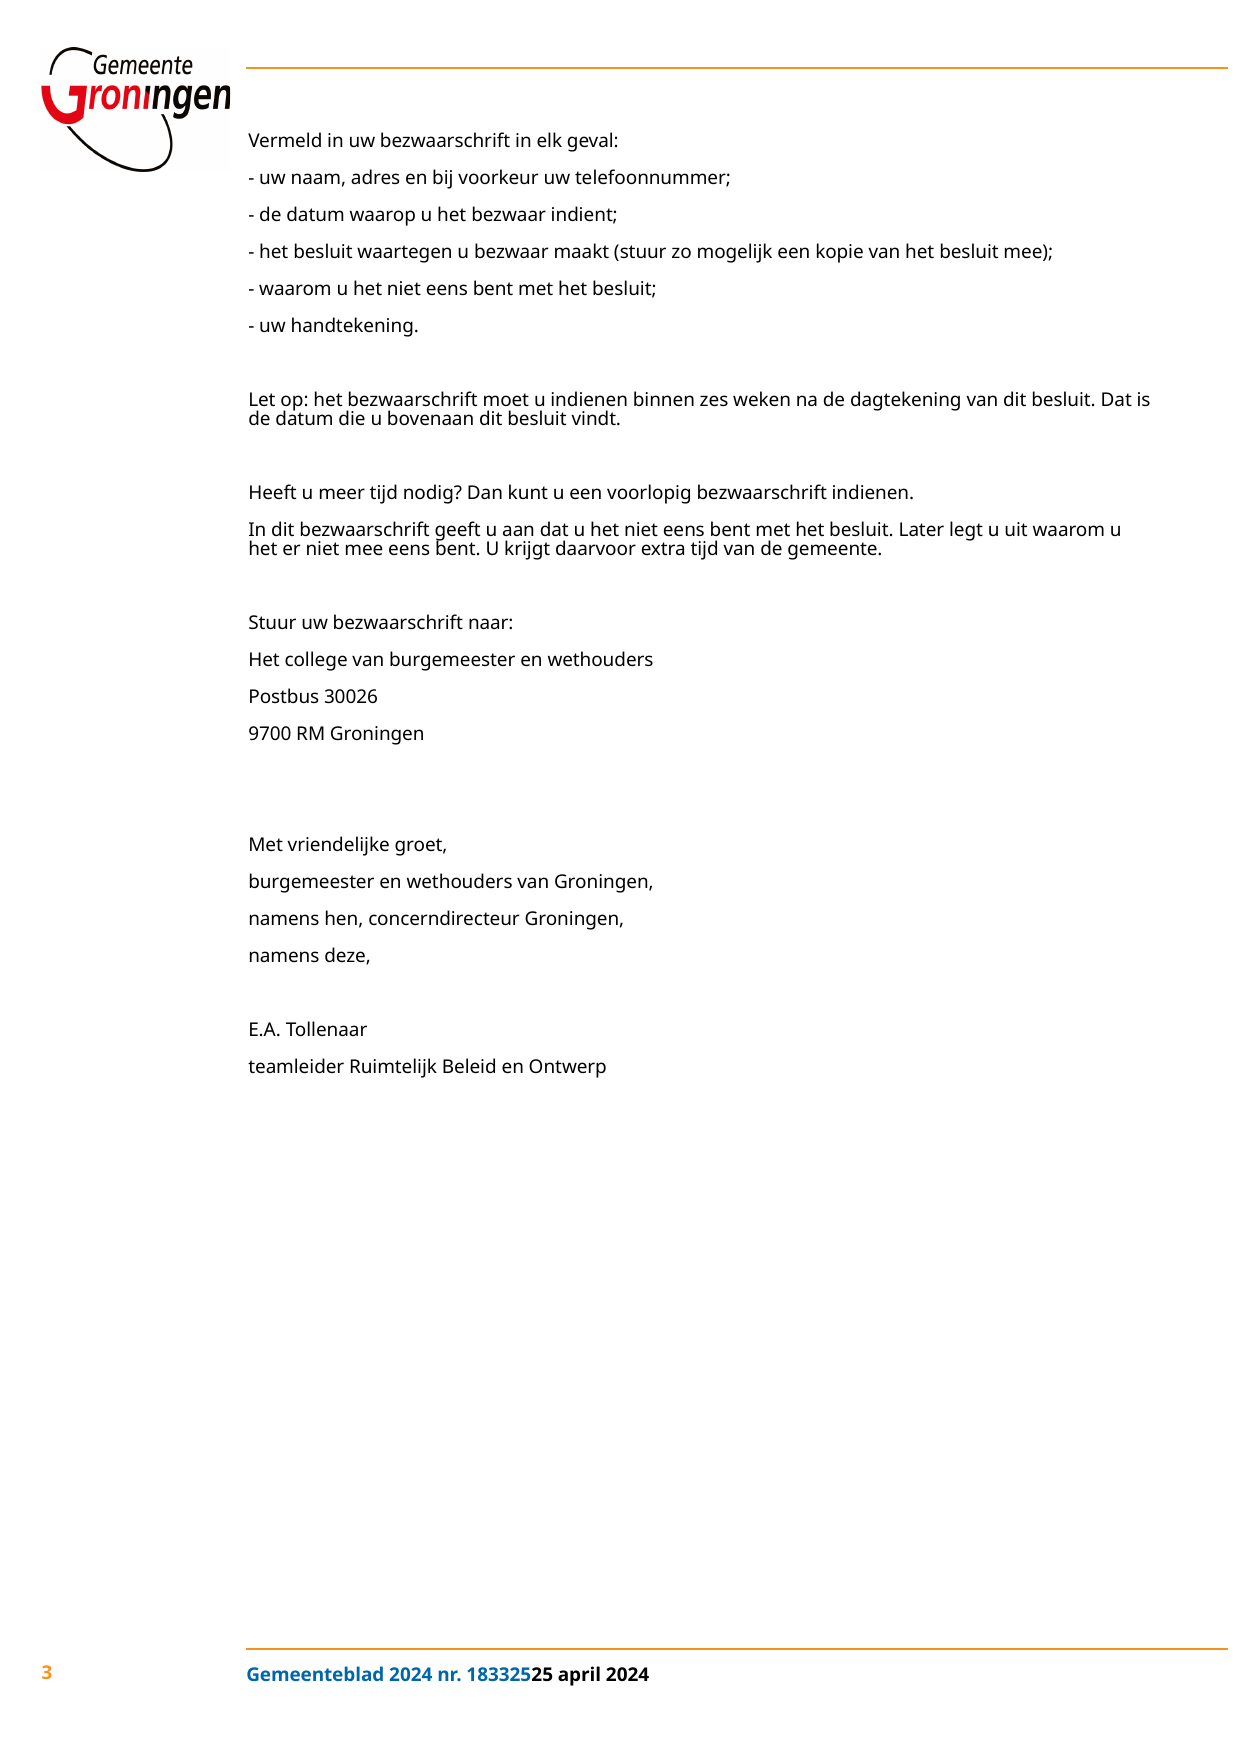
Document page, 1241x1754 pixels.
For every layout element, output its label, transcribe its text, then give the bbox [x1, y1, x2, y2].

text Vermeld in uw bezwaarschrift in elk geval: [248, 132, 1152, 151]
text burgemeester en wethouders van Groningen, [248, 873, 1152, 892]
text Het college van burgemeester en wethouders [248, 651, 1152, 670]
text Let op: het bezwaarschrift moet u indienen binnen zes weken na de dagtekening van dit besluit. Dat is de datum die u bovenaan dit besluit vindt. [248, 391, 1152, 429]
text - uw handtekening. [248, 317, 1152, 336]
text Met vriendelijke groet, [248, 836, 1152, 855]
text 9700 RM Groningen [248, 725, 1152, 744]
text - waarom u het niet eens bent met het besluit; [248, 280, 1152, 299]
text - het besluit waartegen u bezwaar maakt (stuur zo mogelijk een kopie van het besluit mee); [248, 243, 1152, 262]
picture [41, 47, 231, 172]
text Stuur uw bezwaarschrift naar: [248, 614, 1152, 633]
text Heeft u meer tijd nodig? Dan kunt u een voorlopig bezwaarschrift indienen. [248, 484, 1152, 503]
text teamleider Ruimtelijk Beleid en Ontwerp [248, 1058, 1152, 1077]
text E.A. Tollenaar [248, 1021, 1152, 1040]
text namens hen, concerndirecteur Groningen, [248, 910, 1152, 929]
text In dit bezwaarschrift geeft u aan dat u het niet eens bent met het besluit. Later legt u uit waarom u het er niet mee eens bent. U krijgt daarvoor extra tijd van de gemeente. [248, 521, 1152, 559]
text - de datum waarop u het bezwaar indient; [248, 206, 1152, 225]
text Postbus 30026 [248, 688, 1152, 707]
text - uw naam, adres en bij voorkeur uw telefoonnummer; [248, 169, 1152, 188]
text namens deze, [248, 947, 1152, 966]
